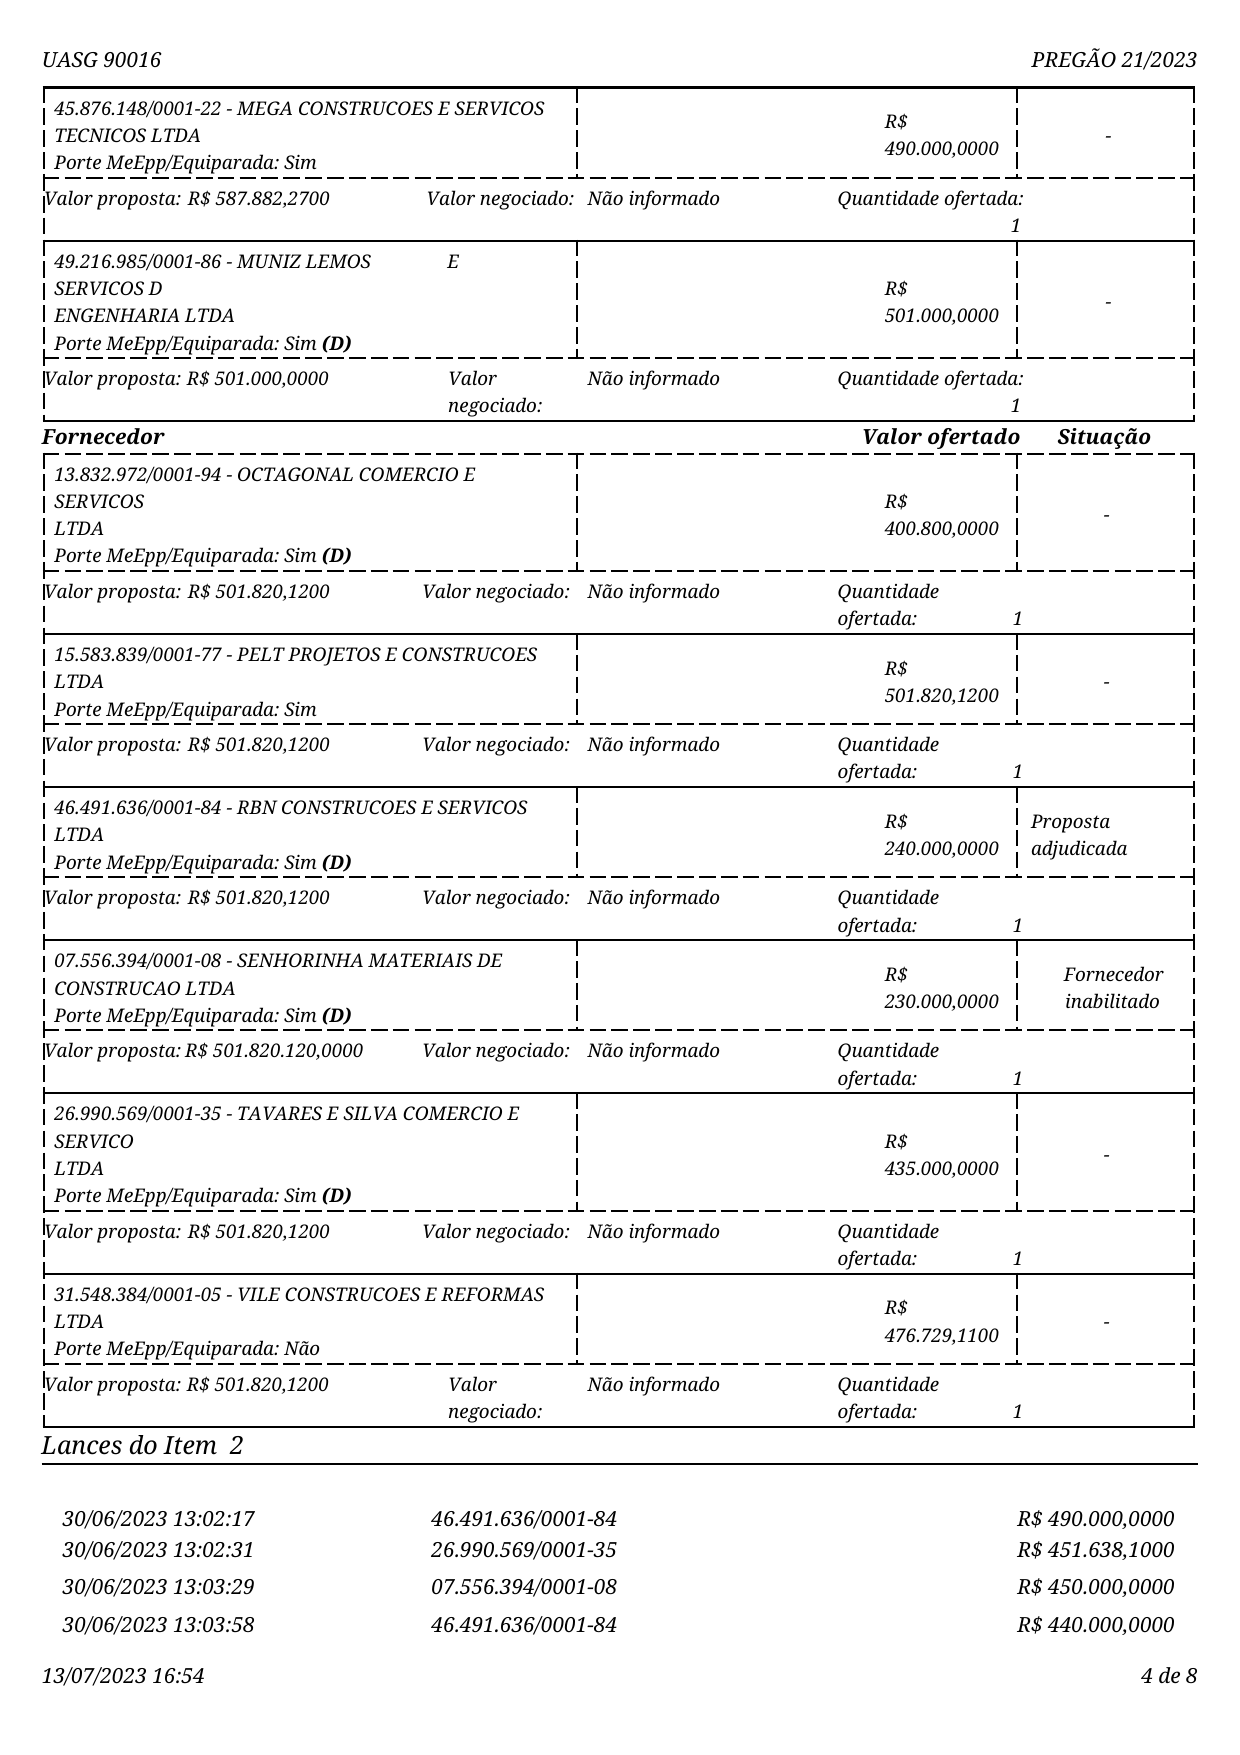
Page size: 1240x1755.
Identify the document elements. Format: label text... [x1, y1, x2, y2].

table_cell [1031, 1210, 1194, 1273]
table_cell [1017, 89, 1068, 177]
table_cell Quantidade ofertada: 1 [838, 357, 1068, 420]
table_cell Quantidade ofertada: 1 [838, 1210, 1031, 1273]
table_cell - [1031, 1275, 1194, 1363]
table_header 13.832.972/0001-94 - OCTAGONAL COMERCIO E SERVICOS LTDA Porte MeEpp/Equiparada: Sim (D) [44, 453, 577, 570]
table_cell [1068, 357, 1194, 420]
table_cell Não informado [577, 1363, 837, 1426]
table_cell R$ 440.000,0000 [1013, 1610, 1177, 1647]
table_cell Não informado [577, 723, 837, 786]
table_cell 26.990.569/0001-35 - TAVARES E SILVA COMERCIO E SERVICO LTDA Porte MeEpp/Equiparada: Sim (D) [44, 1094, 577, 1210]
table_cell 31.548.384/0001-05 - VILE CONSTRUCOES E REFORMAS LTDA Porte MeEpp/Equiparada: Não [44, 1275, 577, 1363]
table_cell Valor proposta: R$ 501.820,1200 Valor negociado: [44, 1210, 577, 1273]
table_cell R$ 451.638,1000 [1013, 1535, 1177, 1572]
table_cell Valor negociado: [448, 357, 577, 420]
table_cell Quantidade ofertada: 1 [838, 1029, 1031, 1092]
table_cell R$ 501.820,1200 [838, 635, 1017, 723]
table_cell - [1068, 89, 1194, 177]
table_cell [1031, 1029, 1194, 1092]
table_cell 07.556.394/0001-08 - SENHORINHA MATERIAIS DE CONSTRUCAO LTDA Porte MeEpp/Equiparada: Sim (D) [44, 941, 577, 1029]
table_cell [1031, 723, 1194, 786]
table_cell 46.491.636/0001-84 - RBN CONSTRUCOES E SERVICOS LTDA Porte MeEpp/Equiparada: Sim (D) [44, 788, 577, 876]
table_header [577, 453, 837, 570]
table_cell Valor proposta: R$ 501.820,1200 Valor negociado: [44, 876, 577, 939]
table_cell 46.491.636/0001-84 [431, 1610, 1012, 1647]
table_cell 30/06/2023 13:03:29 [63, 1572, 431, 1610]
table_cell [1017, 941, 1031, 1029]
table_cell Proposta adjudicada [1031, 788, 1194, 876]
table_cell Valor proposta: R$ 501.820.120,0000 Valor negociado: [44, 1029, 577, 1092]
table_cell [1017, 788, 1031, 876]
table_cell Quantidade ofertada: 1 [838, 570, 1031, 633]
table_cell [577, 89, 837, 177]
table_cell [1031, 1363, 1194, 1426]
table_cell R$ 450.000,0000 [1013, 1572, 1177, 1610]
table_cell R$ 240.000,0000 [838, 788, 1017, 876]
table_cell E [448, 242, 577, 357]
table_cell R$ 490.000,0000 [838, 89, 1017, 177]
table_cell [577, 788, 837, 876]
table_cell [1017, 1094, 1031, 1210]
table_header 30/06/2023 13:02:17 [63, 1505, 431, 1535]
table_cell R$ 435.000,0000 [838, 1094, 1017, 1210]
table_cell Fornecedor inabilitado [1031, 941, 1194, 1029]
table_cell Não informado [577, 876, 837, 939]
table_header R$ 490.000,0000 [1013, 1505, 1177, 1535]
table_cell [1031, 570, 1194, 633]
table_cell [577, 941, 837, 1029]
table_cell [1017, 1275, 1031, 1363]
table_cell - [1031, 635, 1194, 723]
table_cell Não informado [577, 1210, 837, 1273]
table_cell Valor negociado: [448, 1363, 577, 1426]
table_cell R$ 501.000,0000 [838, 242, 1017, 357]
table_cell 30/06/2023 13:02:31 [63, 1535, 431, 1572]
table_cell R$ 476.729,1100 [838, 1275, 1017, 1363]
table_cell [577, 1094, 837, 1210]
table_cell [577, 635, 837, 723]
table_cell 15.583.839/0001-77 - PELT PROJETOS E CONSTRUCOES LTDA Porte MeEpp/Equiparada: Sim [44, 635, 577, 723]
table_cell [577, 242, 837, 357]
table_cell Não informado [577, 1029, 837, 1092]
table_cell Quantidade ofertada: 1 [838, 1363, 1031, 1426]
table_cell Não informado [577, 570, 837, 633]
table_cell 07.556.394/0001-08 [431, 1572, 1012, 1610]
table_cell 30/06/2023 13:03:58 [63, 1610, 431, 1647]
table_cell R$ 230.000,0000 [838, 941, 1017, 1029]
table_cell Valor proposta: R$ 587.882,2700 Valor negociado: [44, 177, 577, 239]
table_cell - [1068, 242, 1194, 357]
table_cell 26.990.569/0001-35 [431, 1535, 1012, 1572]
text Fornecedor Valor ofertado Situação [42, 422, 1200, 451]
table_cell [1017, 242, 1068, 357]
table_cell Não informado [577, 357, 837, 420]
table_cell Quantidade ofertada: 1 [838, 723, 1031, 786]
table_cell 45.876.148/0001-22 - MEGA CONSTRUCOES E SERVICOS TECNICOS LTDA Porte MeEpp/Equiparada: Sim [44, 89, 577, 177]
table_cell Quantidade ofertada: 1 [838, 876, 1031, 939]
table_cell [1031, 876, 1194, 939]
table_header [1017, 453, 1031, 570]
table_cell Valor proposta: R$ 501.820,1200 Valor negociado: [44, 570, 577, 633]
table_header R$ 400.800,0000 [838, 453, 1017, 570]
table_cell [1068, 177, 1194, 239]
table_cell Valor proposta: R$ 501.000,0000 [44, 357, 448, 420]
table_cell Quantidade ofertada: 1 [838, 177, 1068, 239]
table_cell [1017, 635, 1031, 723]
table_cell Valor proposta: R$ 501.820,1200 Valor negociado: [44, 723, 577, 786]
table_cell 49.216.985/0001-86 - MUNIZ LEMOS SERVICOS D ENGENHARIA LTDA Porte MeEpp/Equiparada: Sim (D) [44, 242, 448, 357]
table_header 46.491.636/0001-84 [431, 1505, 1012, 1535]
subtitle Lances do Item 2 [41, 1428, 1200, 1462]
table_header - [1031, 453, 1194, 570]
table_cell [577, 1275, 837, 1363]
table_cell - [1031, 1094, 1194, 1210]
table_cell Não informado [577, 177, 837, 239]
table_cell Valor proposta: R$ 501.820,1200 [44, 1363, 448, 1426]
